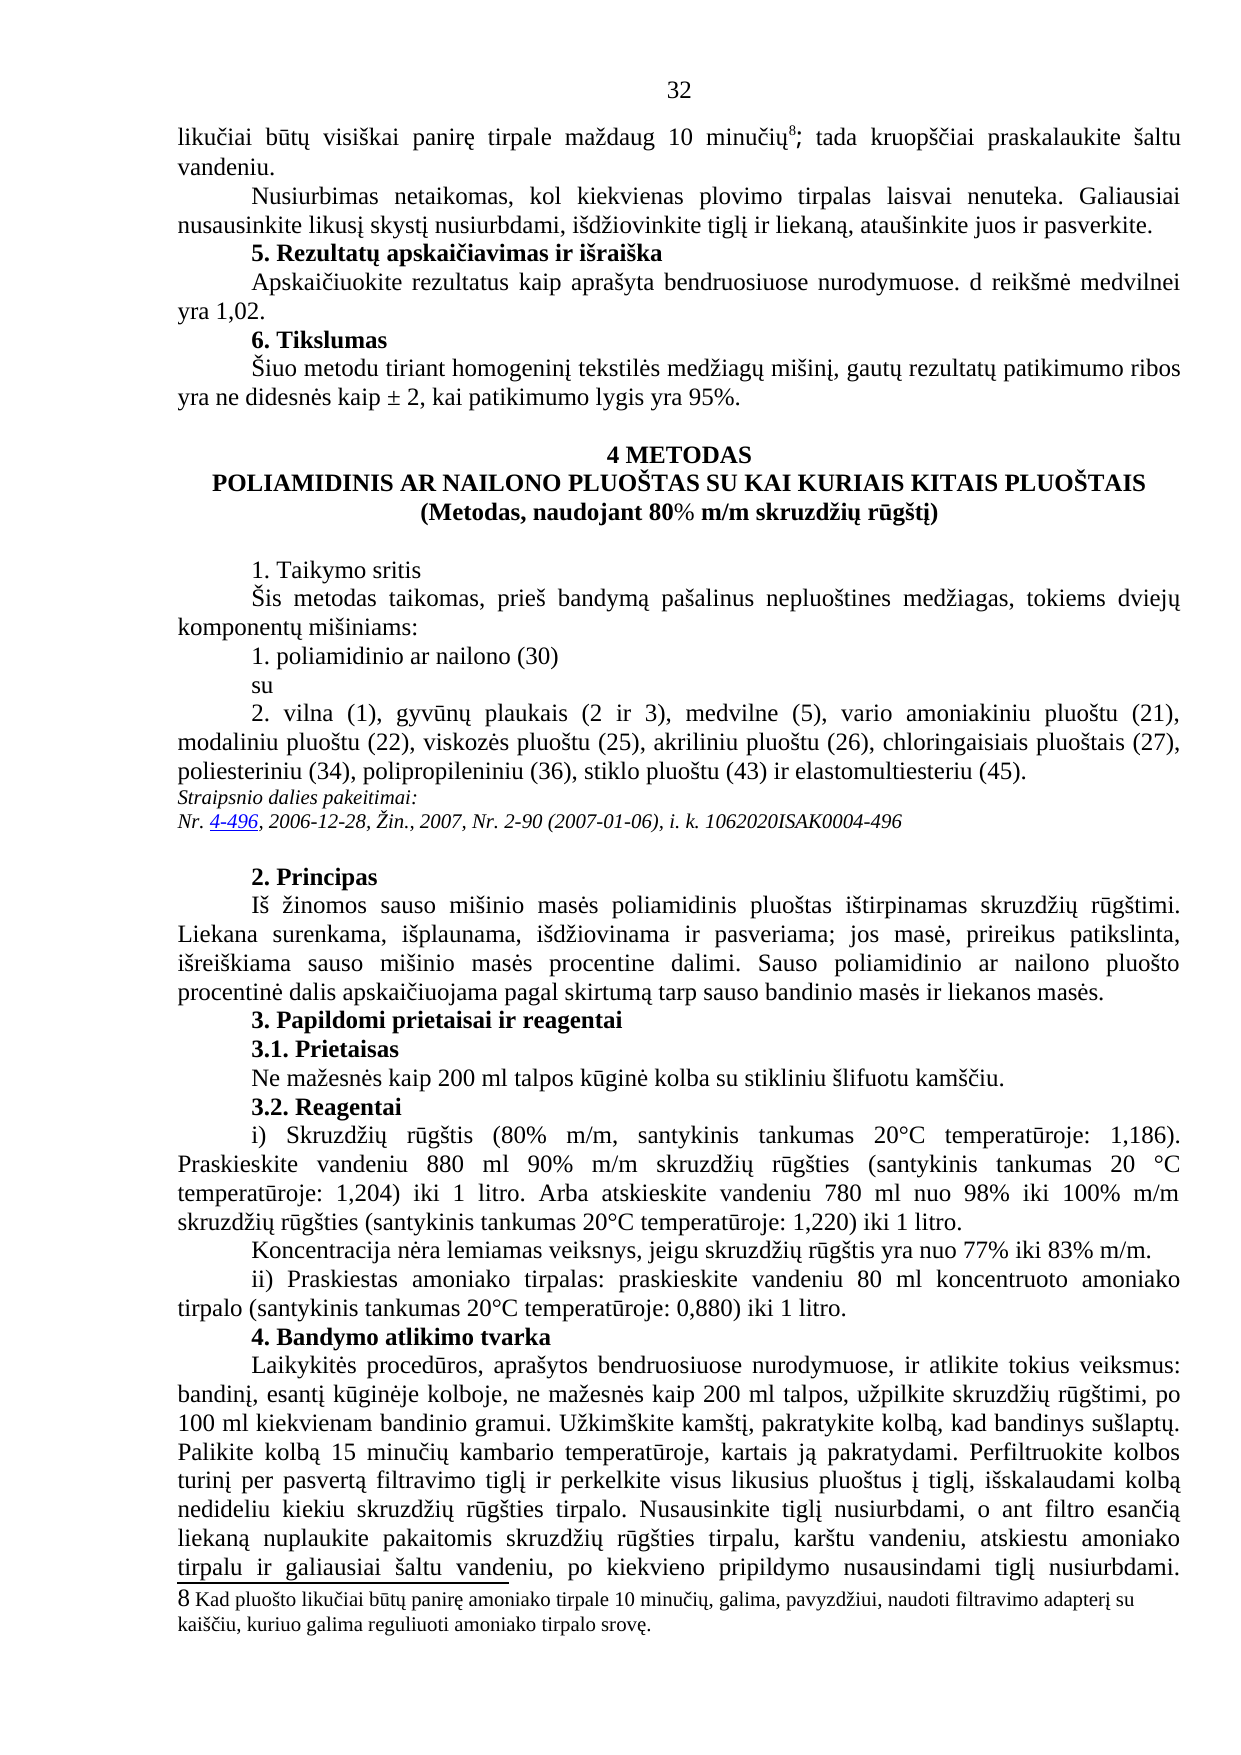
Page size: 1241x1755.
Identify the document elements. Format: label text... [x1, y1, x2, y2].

text Iš žinomos sauso mišinio masės poliamidinis pluoštas ištirpinamas skruzdžių rūgštimi. Liekana surenkama, išplaunama, išdžiovinama ir pasveriama; jos masė, prireikus patikslinta, išreiškiama sauso mišinio masės procentine dalimi. Sauso poliamidinio ar nailono pluošto procentinė dalis apskaičiuojama pagal skirtumą tarp sauso bandinio masės ir liekanos masės. [177, 890, 1181, 1005]
text 4. Bandymo atlikimo tvarka [177, 1322, 1181, 1350]
text Nr. 4-496, 2006-12-28, Žin., 2007, Nr. 2-90 (2007-01-06), i. k. 1062020ISAK0004-496 [177, 809, 1181, 833]
text Ne mažesnės kaip 200 ml talpos kūginė kolba su stikliniu šlifuotu kamščiu. [177, 1063, 1181, 1092]
text 5. Rezultatų apskaičiavimas ir išraiška [177, 238, 1181, 267]
text 2. vilna (1), gyvūnų plaukais (2 ir 3), medvilne (5), vario amoniakiniu pluoštu (21), modaliniu pluoštu (22), viskozės pluoštu (25), akriliniu pluoštu (26), chloringaisiais pluoštais (27), poliesteriniu (34), polipropileniniu (36), stiklo pluoštu (43) ir elastomultiesteriu (45). [177, 698, 1181, 785]
text 1. poliamidinio ar nailono (30) [177, 641, 1181, 670]
text Šiuo metodu tiriant homogeninį tekstilės medžiagų mišinį, gautų rezultatų patikimumo ribos yra ne didesnės kaip ± 2, kai patikimumo lygis yra 95%. [177, 353, 1181, 411]
text su [177, 670, 1181, 698]
text Nusiurbimas netaikomas, kol kiekvienas plovimo tirpalas laisvai nenuteka. Galiausiai nusausinkite likusį skystį nusiurbdami, išdžiovinkite tiglį ir liekaną, ataušinkite juos ir pasverkite. [177, 181, 1181, 238]
text ii) Praskiestas amoniako tirpalas: praskieskite vandeniu 80 ml koncentruoto amoniako tirpalo (santykinis tankumas 20°C temperatūroje: 0,880) iki 1 litro. [177, 1264, 1181, 1322]
text Kad pluošto likučiai būtų panirę amoniako tirpale 10 minučių, galima, pavyzdžiui, naudoti filtravimo adapterį su kaiščiu, kuriuo galima reguliuoti amoniako tirpalo srovę. [177, 1583, 1181, 1636]
text 3.1. Prietaisas [177, 1034, 1181, 1063]
text likučiai būtų visiškai panirę tirpale maždaug 10 minučių; tada kruopščiai praskalaukite šaltu vandeniu. [177, 118, 1181, 181]
text i) Skruzdžių rūgštis (80% m/m, santykinis tankumas 20°C temperatūroje: 1,186). Praskieskite vandeniu 880 ml 90% m/m skruzdžių rūgšties (santykinis tankumas 20 °C temperatūroje: 1,204) iki 1 litro. Arba atskieskite vandeniu 780 ml nuo 98% iki 100% m/m skruzdžių rūgšties (santykinis tankumas 20°C temperatūroje: 1,220) iki 1 litro. [177, 1120, 1181, 1235]
text Koncentracija nėra lemiamas veiksnys, jeigu skruzdžių rūgštis yra nuo 77% iki 83% m/m. [177, 1235, 1181, 1264]
text 3.2. Reagentai [177, 1092, 1181, 1120]
text Laikykitės procedūros, aprašytos bendruosiuose nurodymuose, ir atlikite tokius veiksmus: bandinį, esantį kūginėje kolboje, ne mažesnės kaip 200 ml talpos, užpilkite skruzdžių rūgštimi, po 100 ml kiekvienam bandinio gramui. Užkimškite kamštį, pakratykite kolbą, kad bandinys sušlaptų. Palikite kolbą 15 minučių kambario temperatūroje, kartais ją pakratydami. Perfiltruokite kolbos turinį per pasvertą filtravimo tiglį ir perkelkite visus likusius pluoštus į tiglį, išskalaudami kolbą nedideliu kiekiu skruzdžių rūgšties tirpalo. Nusausinkite tiglį nusiurbdami, o ant filtro esančią liekaną nuplaukite pakaitomis skruzdžių rūgšties tirpalu, karštu vandeniu, atskiestu amoniako tirpalu ir galiausiai šaltu vandeniu, po kiekvieno pripildymo nusausindami tiglį nusiurbdami. [177, 1350, 1181, 1580]
text 2. Principas [177, 862, 1181, 890]
text 6. Tikslumas [177, 325, 1181, 353]
text Šis metodas taikomas, prieš bandymą pašalinus nepluoštines medžiagas, tokiems dviejų komponentų mišiniams: [177, 583, 1181, 641]
text Apskaičiuokite rezultatus kaip aprašyta bendruosiuose nurodymuose. d reikšmė medvilnei yra 1,02. [177, 267, 1181, 325]
text (Metodas, naudojant 80% m/m skruzdžių rūgštį) [177, 497, 1181, 526]
text 4 METODAS [177, 440, 1181, 468]
text Straipsnio dalies pakeitimai: [177, 785, 1181, 809]
text 1. Taikymo sritis [177, 555, 1181, 583]
text 3. Papildomi prietaisai ir reagentai [177, 1005, 1181, 1034]
text POLIAMIDINIS AR NAILONO PLUOŠTAS SU KAI KURIAIS KITAIS PLUOŠTAIS [177, 468, 1181, 497]
